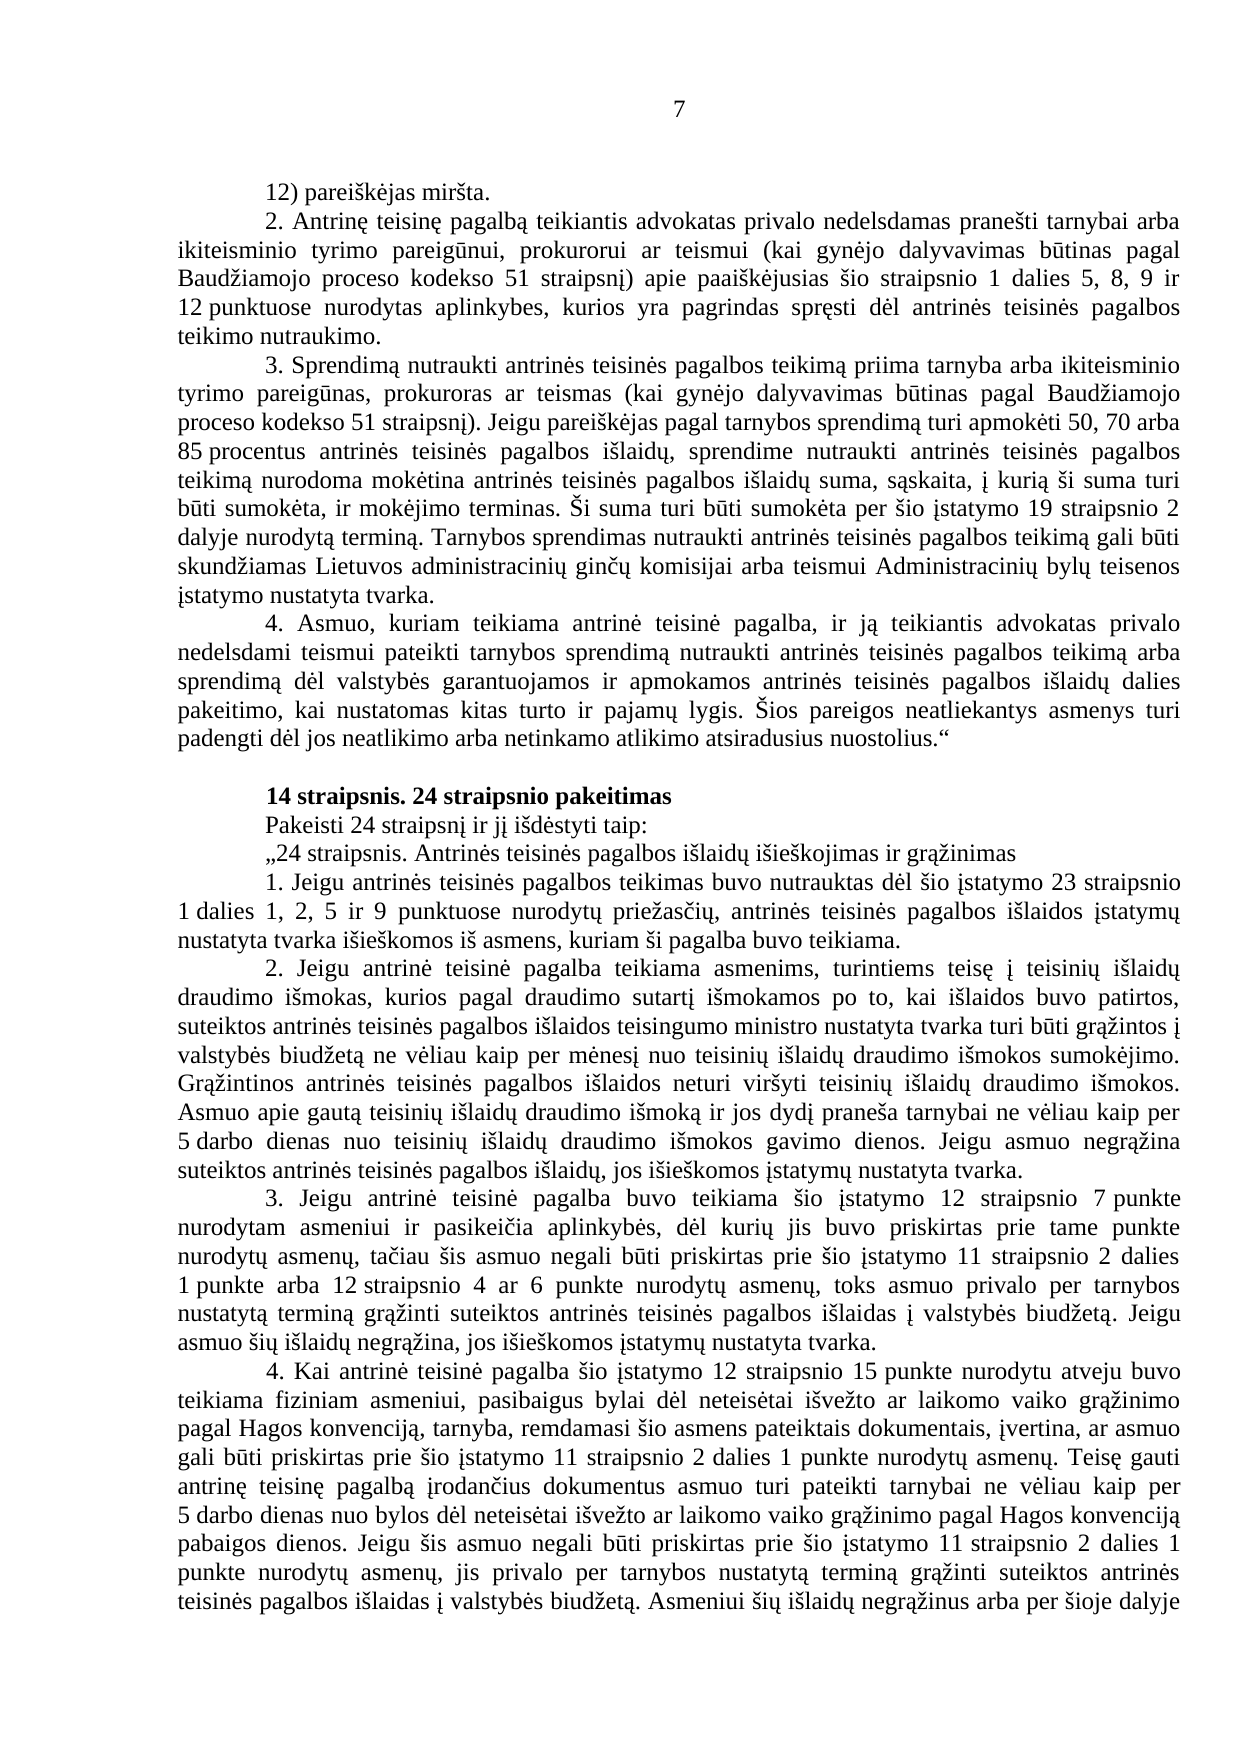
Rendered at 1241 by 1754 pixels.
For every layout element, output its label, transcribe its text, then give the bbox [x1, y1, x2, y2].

text „24 straipsnis. Antrinės teisinės pagalbos išlaidų išieškojimas ir grąžinimas [177, 838, 1181, 867]
text 1. Jeigu antrinės teisinės pagalbos teikimas buvo nutrauktas dėl šio įstatymo 23 straipsnio 1 dalies 1, 2, 5 ir 9 punktuose nurodytų priežasčių, antrinės teisinės pagalbos išlaidos įstatymų nustatyta tvarka išieškomos iš asmens, kuriam ši pagalba buvo teikiama. [177, 867, 1181, 953]
text 4. Kai antrinė teisinė pagalba šio įstatymo 12 straipsnio 15 punkte nurodytu atveju buvo teikiama fiziniam asmeniui, pasibaigus bylai dėl neteisėtai išvežto ar laikomo vaiko grąžinimo pagal Hagos konvenciją, tarnyba, remdamasi šio asmens pateiktais dokumentais, įvertina, ar asmuo gali būti priskirtas prie šio įstatymo 11 straipsnio 2 dalies 1 punkte nurodytų asmenų. Teisę gauti antrinę teisinę pagalbą įrodančius dokumentus asmuo turi pateikti tarnybai ne vėliau kaip per 5 darbo dienas nuo bylos dėl neteisėtai išvežto ar laikomo vaiko grąžinimo pagal Hagos konvenciją pabaigos dienos. Jeigu šis asmuo negali būti priskirtas prie šio įstatymo 11 straipsnio 2 dalies 1 punkte nurodytų asmenų, jis privalo per tarnybos nustatytą terminą grąžinti suteiktos antrinės teisinės pagalbos išlaidas į valstybės biudžetą. Asmeniui šių išlaidų negrąžinus arba per šioje dalyje [177, 1356, 1181, 1615]
text 2. Antrinę teisinę pagalbą teikiantis advokatas privalo nedelsdamas pranešti tarnybai arba ikiteisminio tyrimo pareigūnui, prokurorui ar teismui (kai gynėjo dalyvavimas būtinas pagal Baudžiamojo proceso kodekso 51 straipsnį) apie paaiškėjusias šio straipsnio 1 dalies 5, 8, 9 ir 12 punktuose nurodytas aplinkybes, kurios yra pagrindas spręsti dėl antrinės teisinės pagalbos teikimo nutraukimo. [177, 206, 1181, 350]
text 2. Jeigu antrinė teisinė pagalba teikiama asmenims, turintiems teisę į teisinių išlaidų draudimo išmokas, kurios pagal draudimo sutartį išmokamos po to, kai išlaidos buvo patirtos, suteiktos antrinės teisinės pagalbos išlaidos teisingumo ministro nustatyta tvarka turi būti grąžintos į valstybės biudžetą ne vėliau kaip per mėnesį nuo teisinių išlaidų draudimo išmokos sumokėjimo. Grąžintinos antrinės teisinės pagalbos išlaidos neturi viršyti teisinių išlaidų draudimo išmokos. Asmuo apie gautą teisinių išlaidų draudimo išmoką ir jos dydį praneša tarnybai ne vėliau kaip per 5 darbo dienas nuo teisinių išlaidų draudimo išmokos gavimo dienos. Jeigu asmuo negrąžina suteiktos antrinės teisinės pagalbos išlaidų, jos išieškomos įstatymų nustatyta tvarka. [177, 953, 1181, 1183]
text Pakeisti 24 straipsnį ir jį išdėstyti taip: [177, 810, 1181, 838]
text 14 straipsnis. 24 straipsnio pakeitimas [177, 781, 1181, 810]
text 12) pareiškėjas miršta. [177, 177, 1181, 206]
text 3. Sprendimą nutraukti antrinės teisinės pagalbos teikimą priima tarnyba arba ikiteisminio tyrimo pareigūnas, prokuroras ar teismas (kai gynėjo dalyvavimas būtinas pagal Baudžiamojo proceso kodekso 51 straipsnį). Jeigu pareiškėjas pagal tarnybos sprendimą turi apmokėti 50, 70 arba 85 procentus antrinės teisinės pagalbos išlaidų, sprendime nutraukti antrinės teisinės pagalbos teikimą nurodoma mokėtina antrinės teisinės pagalbos išlaidų suma, sąskaita, į kurią ši suma turi būti sumokėta, ir mokėjimo terminas. Ši suma turi būti sumokėta per šio įstatymo 19 straipsnio 2 dalyje nurodytą terminą. Tarnybos sprendimas nutraukti antrinės teisinės pagalbos teikimą gali būti skundžiamas Lietuvos administracinių ginčų komisijai arba teismui Administracinių bylų teisenos įstatymo nustatyta tvarka. [177, 350, 1181, 608]
text 3. Jeigu antrinė teisinė pagalba buvo teikiama šio įstatymo 12 straipsnio 7 punkte nurodytam asmeniui ir pasikeičia aplinkybės, dėl kurių jis buvo priskirtas prie tame punkte nurodytų asmenų, tačiau šis asmuo negali būti priskirtas prie šio įstatymo 11 straipsnio 2 dalies 1 punkte arba 12 straipsnio 4 ar 6 punkte nurodytų asmenų, toks asmuo privalo per tarnybos nustatytą terminą grąžinti suteiktos antrinės teisinės pagalbos išlaidas į valstybės biudžetą. Jeigu asmuo šių išlaidų negrąžina, jos išieškomos įstatymų nustatyta tvarka. [177, 1183, 1181, 1356]
text 4. Asmuo, kuriam teikiama antrinė teisinė pagalba, ir ją teikiantis advokatas privalo nedelsdami teismui pateikti tarnybos sprendimą nutraukti antrinės teisinės pagalbos teikimą arba sprendimą dėl valstybės garantuojamos ir apmokamos antrinės teisinės pagalbos išlaidų dalies pakeitimo, kai nustatomas kitas turto ir pajamų lygis. Šios pareigos neatliekantys asmenys turi padengti dėl jos neatlikimo arba netinkamo atlikimo atsiradusius nuostolius.“ [177, 608, 1181, 752]
